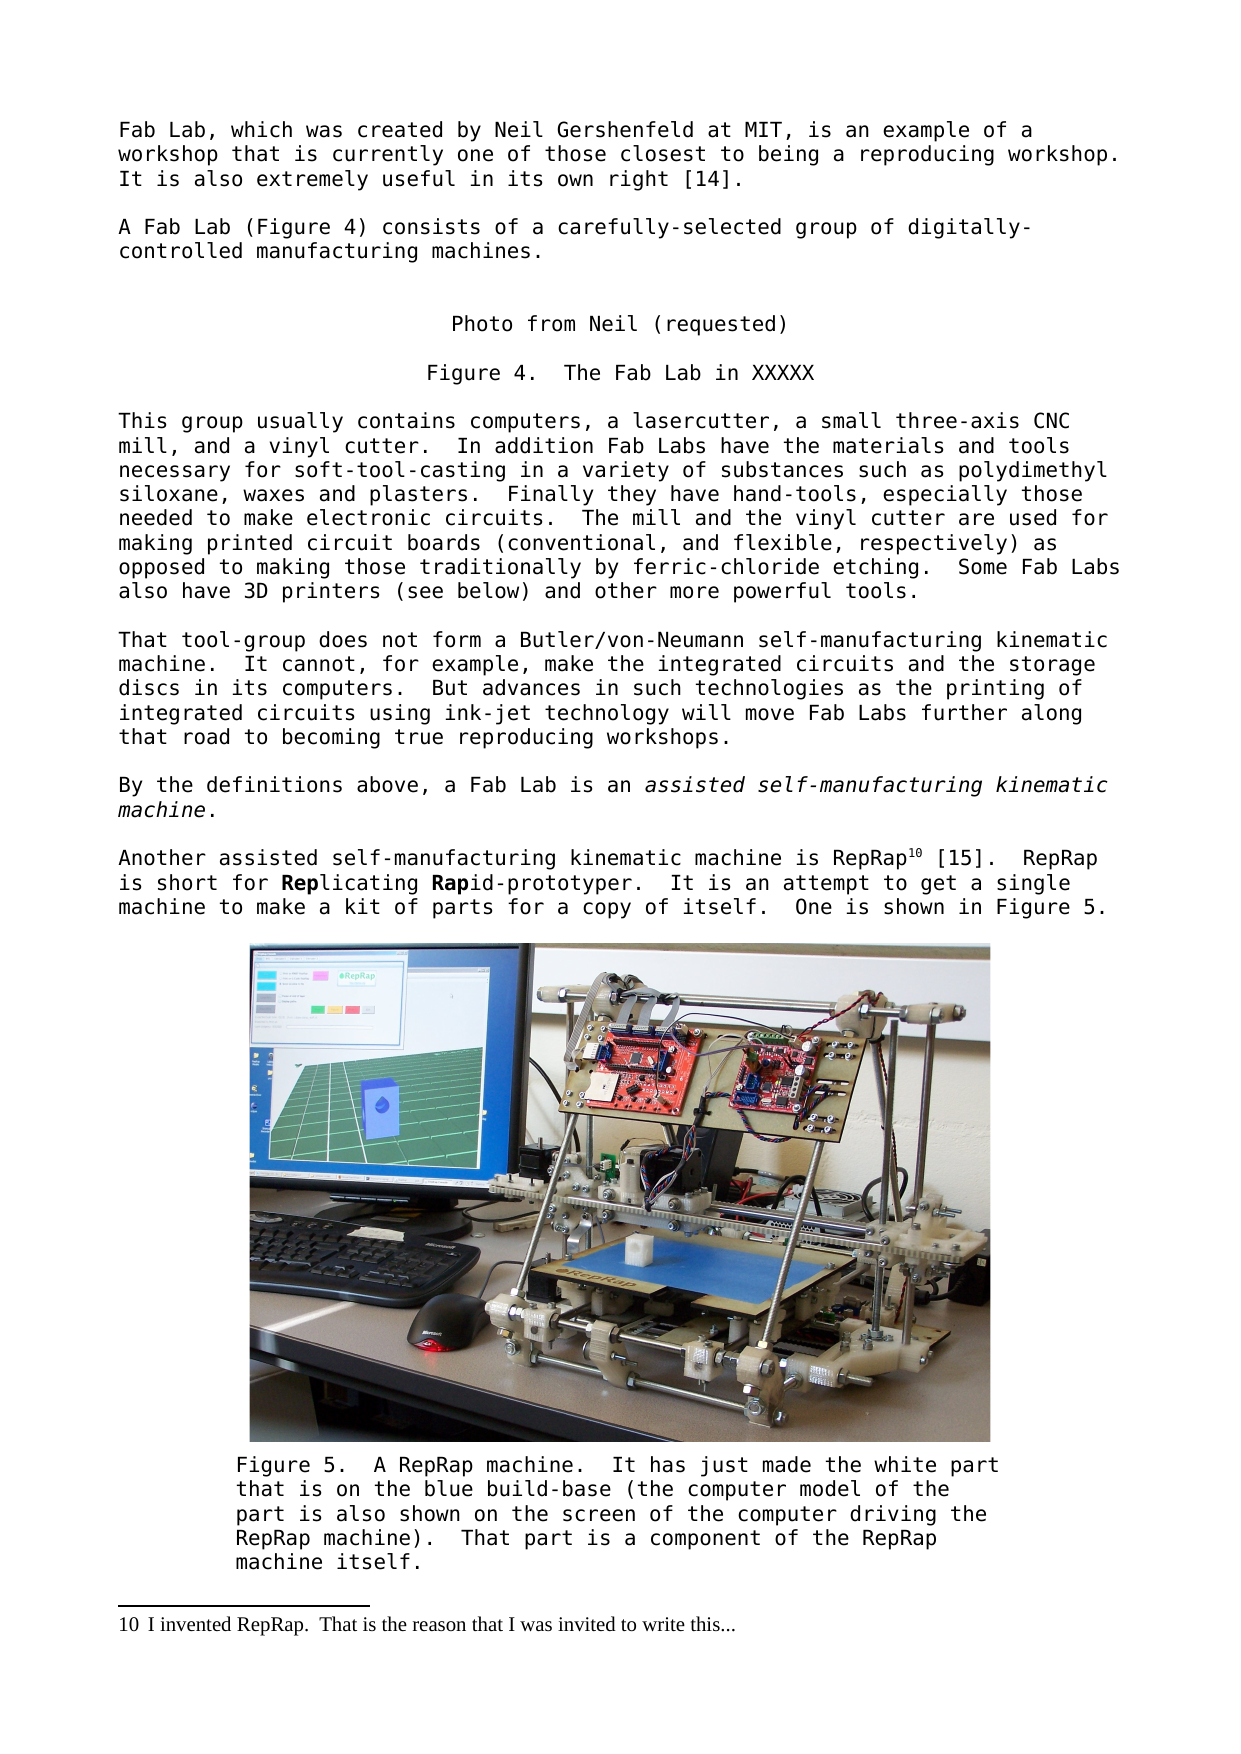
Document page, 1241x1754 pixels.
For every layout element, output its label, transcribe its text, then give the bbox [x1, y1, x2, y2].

text Figure 5. A RepRap machine. It has just made the white part that is on the blue build-base (the computer model of the part is also shown on the screen of the computer driving the RepRap machine). That part is a component of the RepRap machine itself. [235, 1453, 1005, 1574]
text Photo from Neil (requested) [118, 312, 1122, 337]
text By the definitions above, a Fab Lab is an assisted self-manufacturing kinematic machine. [118, 773, 1122, 822]
text That tool-group does not form a Butler/von-Neumann self-manufacturing kinematic machine. It cannot, for example, make the integrated circuits and the storage discs in its computers. But advances in such technologies as the printing of integrated circuits using ink-jet technology will move Fab Labs further along that road to becoming true reproducing workshops. [118, 628, 1122, 749]
text Another assisted self-manufacturing kinematic machine is RepRap [15]. RepRap is short for Replicating Rapid-prototyper. It is an attempt to get a single machine to make a kit of parts for a copy of itself. One is shown in Figure 5. [118, 846, 1122, 919]
picture [249, 943, 991, 1442]
text Figure 4. The Fab Lab in XXXXX [118, 361, 1122, 385]
text I invented RepRap. That is the reason that I was invited to write this... [118, 1612, 1122, 1636]
text A Fab Lab (Figure 4) consists of a carefully-selected group of digitally-controlled manufacturing machines. [118, 215, 1122, 264]
text Fab Lab, which was created by Neil Gershenfeld at MIT, is an example of a workshop that is currently one of those closest to being a reproducing workshop. It is also extremely useful in its own right [14]. [118, 118, 1122, 191]
text This group usually contains computers, a lasercutter, a small three-axis CNC mill, and a vinyl cutter. In addition Fab Labs have the materials and tools necessary for soft-tool-casting in a variety of substances such as polydimethyl siloxane, waxes and plasters. Finally they have hand-tools, especially those needed to make electronic circuits. The mill and the vinyl cutter are used for making printed circuit boards (conventional, and flexible, respectively) as opposed to making those traditionally by ferric-chloride etching. Some Fab Labs also have 3D printers (see below) and other more powerful tools. [118, 409, 1122, 603]
